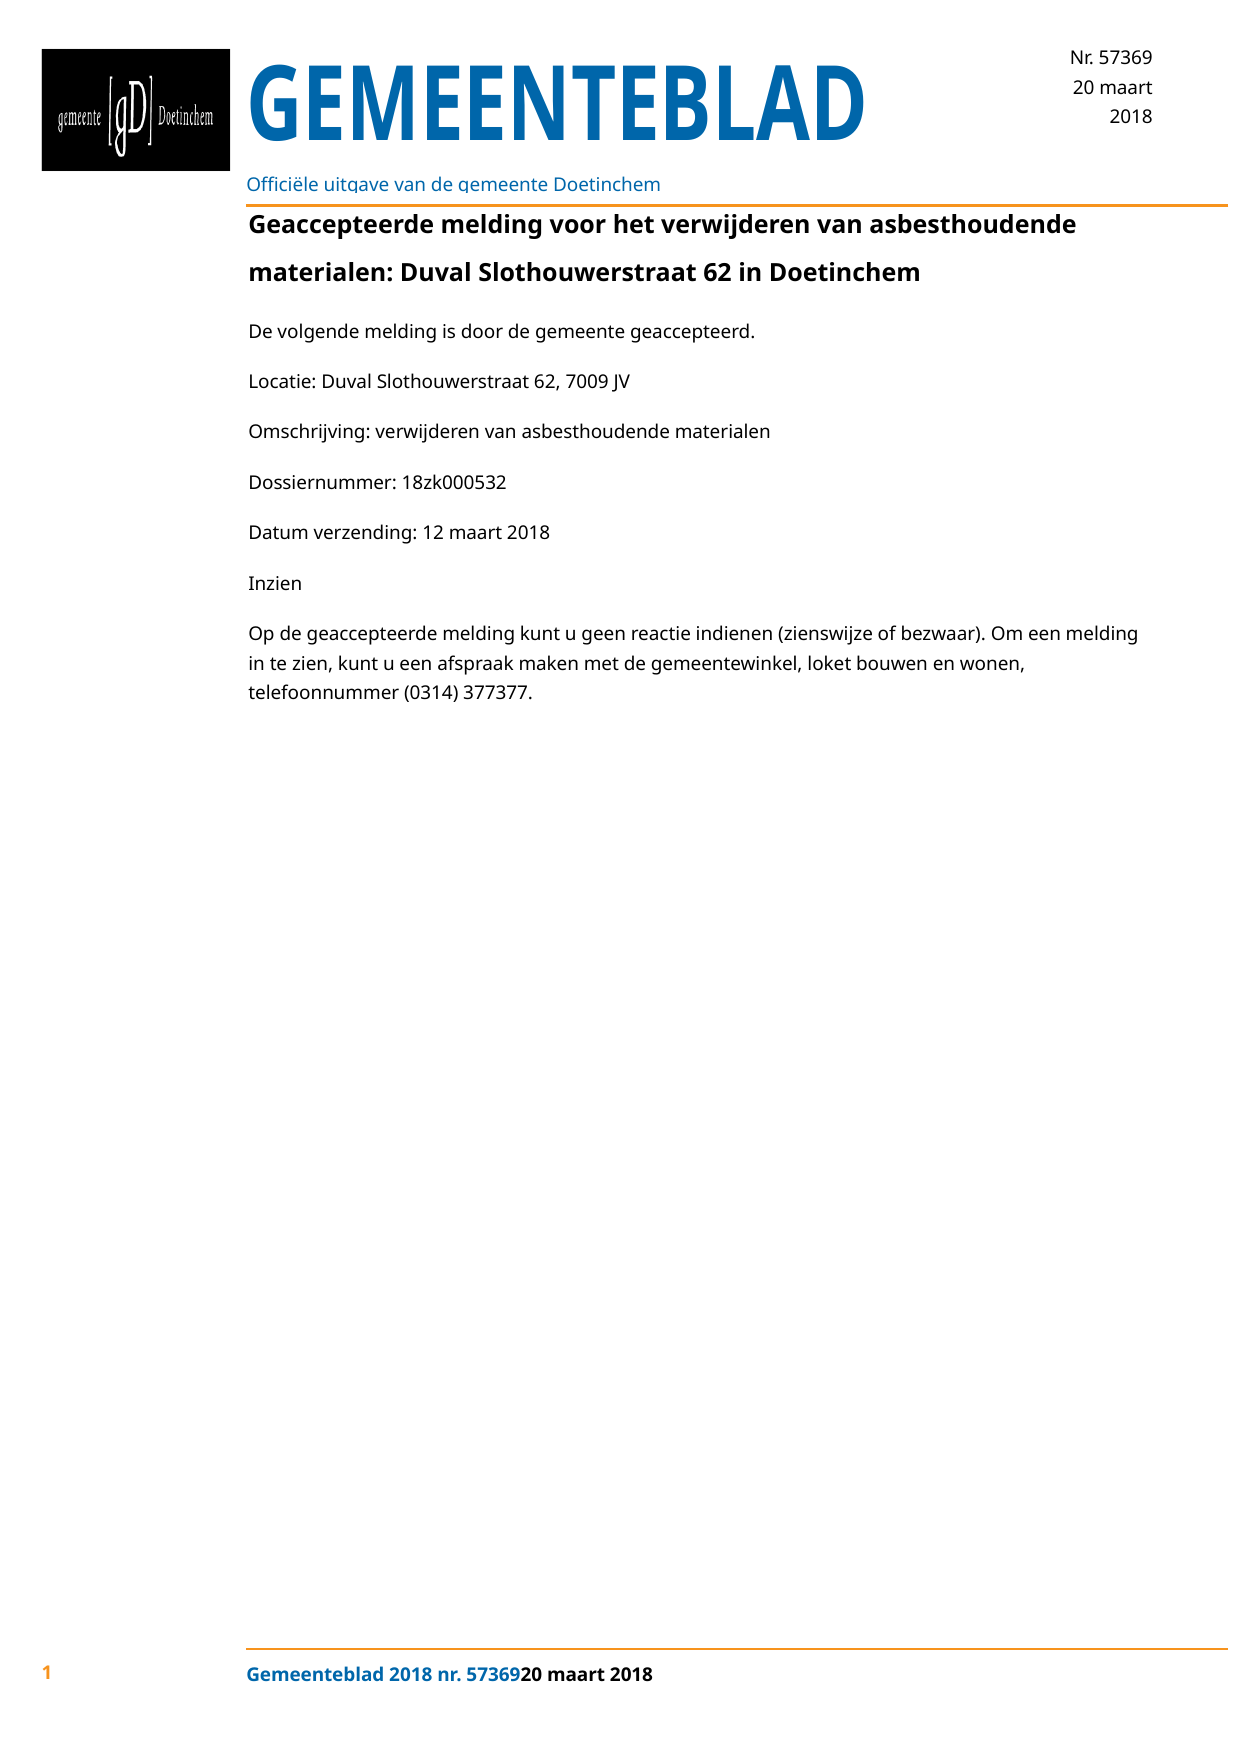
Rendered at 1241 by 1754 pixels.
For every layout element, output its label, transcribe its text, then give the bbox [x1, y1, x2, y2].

text Datum verzending: 12 maart 2018 [248, 519, 1152, 545]
text Dossiernummer: 18zk000532 [248, 469, 1152, 495]
text Geaccepteerde melding voor het verwijderen van asbesthoudende materialen: Duval Slothouwerstraat 62 in Doetinchem [248, 207, 1152, 288]
text Locatie: Duval Slothouwerstraat 62, 7009 JV [248, 368, 1152, 394]
text De volgende melding is door de gemeente geaccepteerd. [248, 318, 1152, 344]
text Inzien [248, 570, 1152, 596]
text Op de geaccepteerde melding kunt u geen reactie indienen (zienswijze of bezwaar). Om een melding in te zien, kunt u een afspraak maken met de gemeentewinkel, loket bouwen en wonen, telefoonnummer (0314) 377377. [248, 620, 1152, 705]
picture [41, 47, 231, 172]
text Omschrijving: verwijderen van asbesthoudende materialen [248, 419, 1152, 444]
